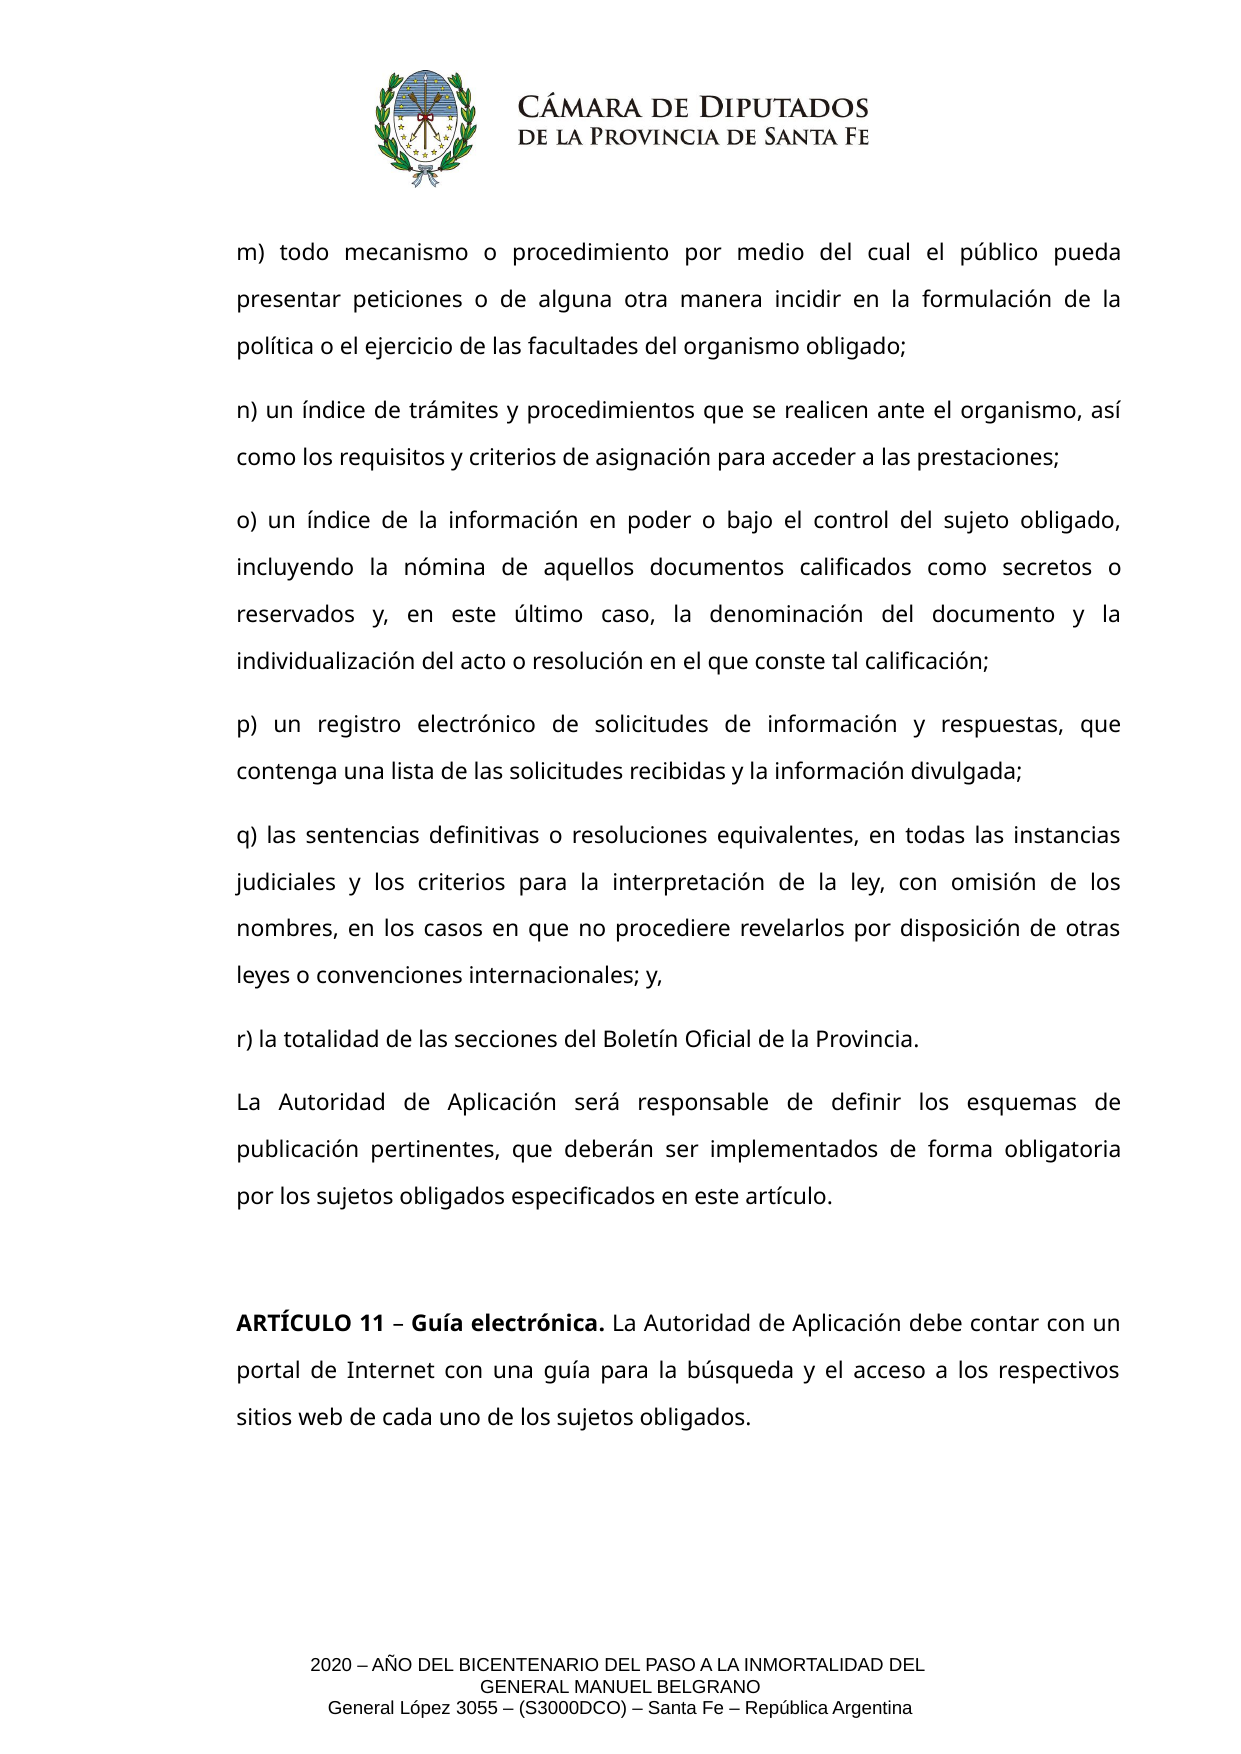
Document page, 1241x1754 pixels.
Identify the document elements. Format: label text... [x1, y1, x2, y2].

text o) un índice de la información en poder o bajo el control del sujeto obligado, incluyendo la nómina de aquellos documentos calificados como secretos o reservados y, en este último caso, la denominación del documento y la individualización del acto o resolución en el que conste tal calificación; [236, 504, 1122, 676]
text n) un índice de trámites y procedimientos que se realicen ante el organismo, así como los requisitos y criterios de asignación para acceder a las prestaciones; [236, 393, 1122, 472]
text q) las sentencias definitivas o resoluciones equivalentes, en todas las instancias judiciales y los criterios para la interpretación de la ley, con omisión de los nombres, en los casos en que no procediere revelarlos por disposición de otras leyes o convenciones internacionales; y, [236, 818, 1122, 990]
picture [374, 70, 869, 192]
text ARTÍCULO 11 – Guía electrónica. La Autoridad de Aplicación debe contar con un portal de Internet con una guía para la búsqueda y el acceso a los respectivos sitios web de cada uno de los sujetos obligados. [236, 1307, 1122, 1432]
text La Autoridad de Aplicación será responsable de definir los esquemas de publicación pertinentes, que deberán ser implementados de forma obligatoria por los sujetos obligados especificados en este artículo. [236, 1086, 1122, 1211]
text p) un registro electrónico de solicitudes de información y respuestas, que contenga una lista de las solicitudes recibidas y la información divulgada; [236, 708, 1122, 786]
text r) la totalidad de las secciones del Boletín Oficial de la Provincia. [236, 1023, 1122, 1054]
text m) todo mecanismo o procedimiento por medio del cual el público pueda presentar peticiones o de alguna otra manera incidir en la formulación de la política o el ejercicio de las facultades del organismo obligado; [236, 236, 1122, 361]
